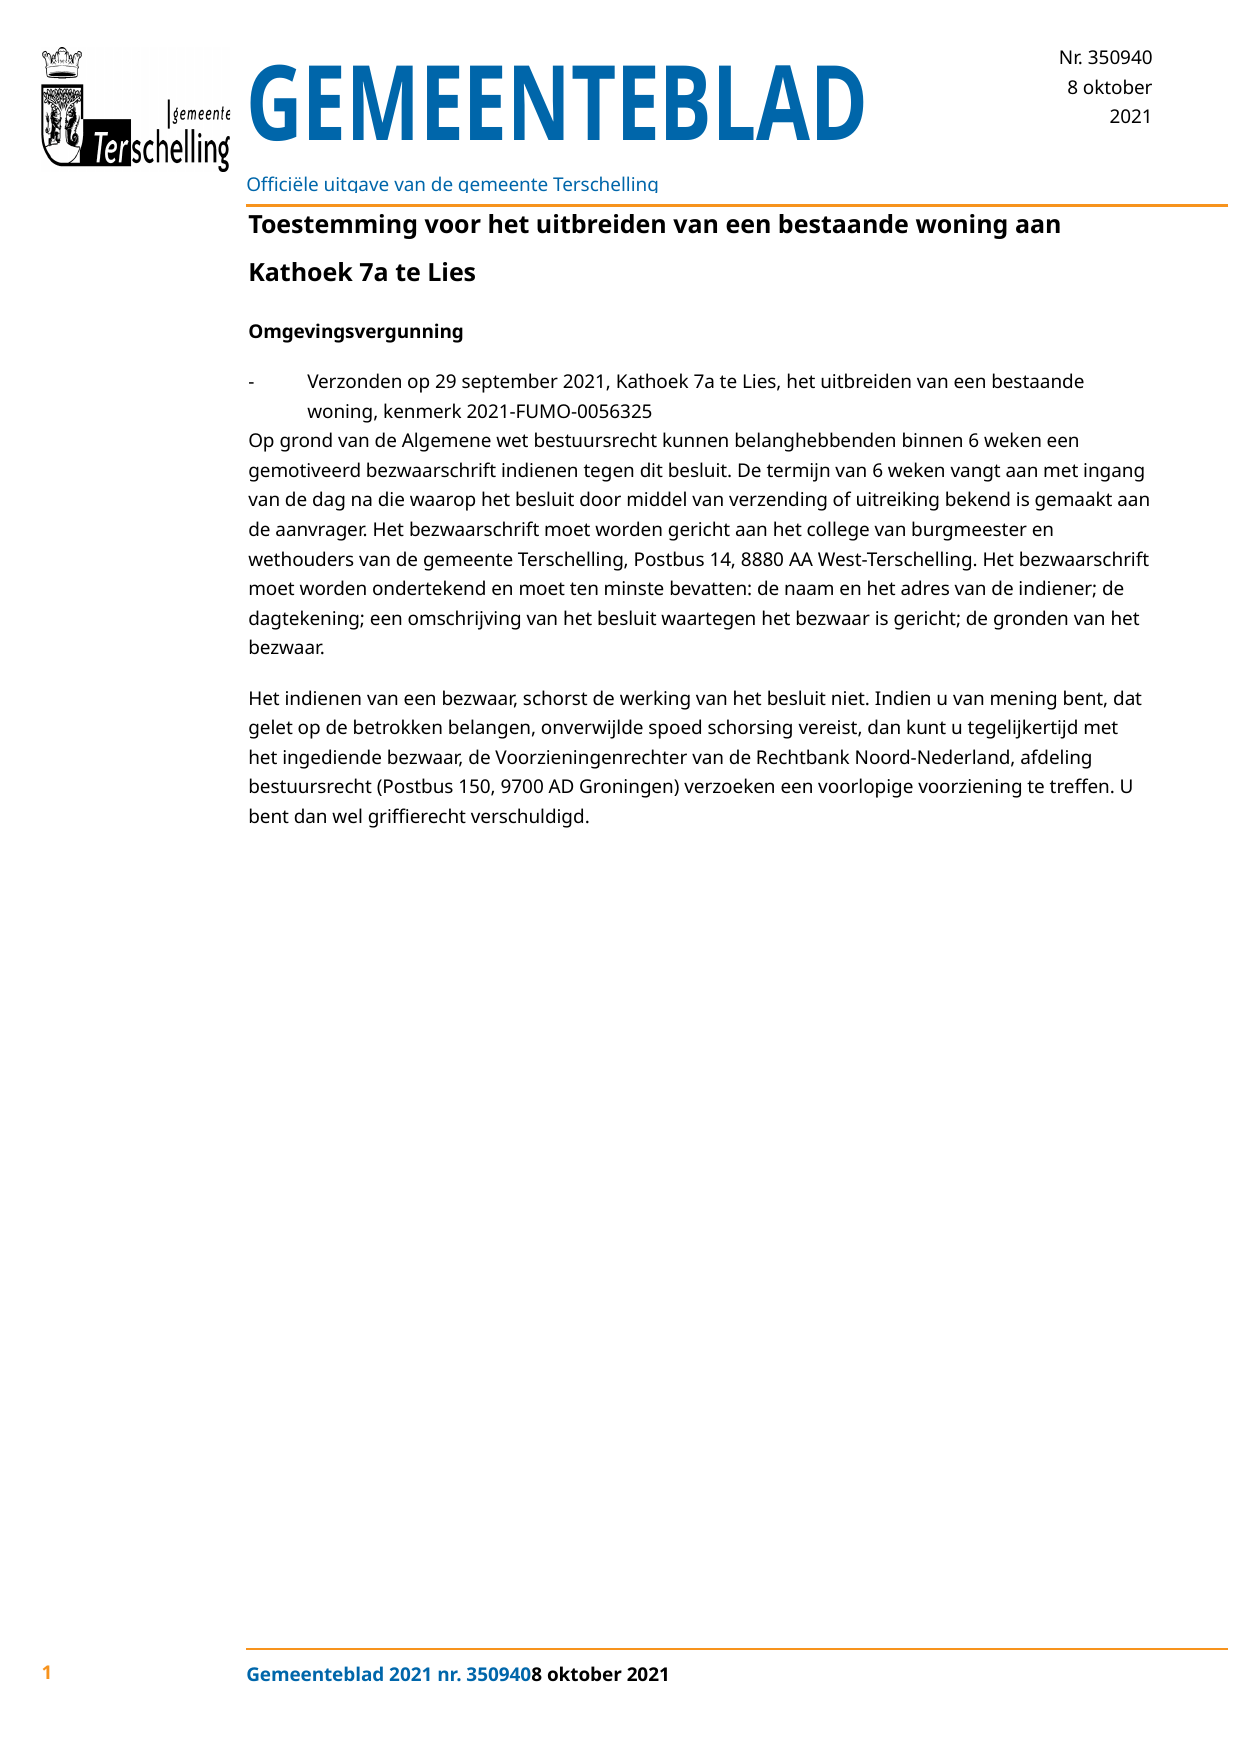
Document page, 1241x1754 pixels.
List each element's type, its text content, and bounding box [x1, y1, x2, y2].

text Omgevingsvergunning [248, 318, 1152, 344]
list Verzonden op 29 september 2021, Kathoek 7a te Lies, het uitbreiden van een bestaande woning, kenmerk 2021-FUMO-0056325 [248, 368, 1152, 424]
text Op grond van de Algemene wet bestuursrecht kunnen belanghebbenden binnen 6 weken een gemotiveerd bezwaarschrift indienen tegen dit besluit. De termijn van 6 weken vangt aan met ingang van de dag na die waarop het besluit door middel van verzending of uitreiking bekend is gemaakt aan de aanvrager. Het bezwaarschrift moet worden gericht aan het college van burgmeester en wethouders van de gemeente Terschelling, Postbus 14, 8880 AA West-Terschelling. Het bezwaarschrift moet worden ondertekend en moet ten minste bevatten: de naam en het adres van de indiener; de dagtekening; een omschrijving van het besluit waartegen het bezwaar is gericht; de gronden van het bezwaar. [248, 427, 1152, 660]
picture [41, 47, 231, 172]
text Toestemming voor het uitbreiden van een bestaande woning aan Kathoek 7a te Lies [248, 207, 1152, 288]
text Het indienen van een bezwaar, schorst de werking van het besluit niet. Indien u van mening bent, dat gelet op de betrokken belangen, onverwijlde spoed schorsing vereist, dan kunt u tegelijkertijd met het ingediende bezwaar, de Voorzieningenrechter van de Rechtbank Noord-Nederland, afdeling bestuursrecht (Postbus 150, 9700 AD Groningen) verzoeken een voorlopige voorziening te treffen. U bent dan wel griffierecht verschuldigd. [248, 685, 1152, 829]
